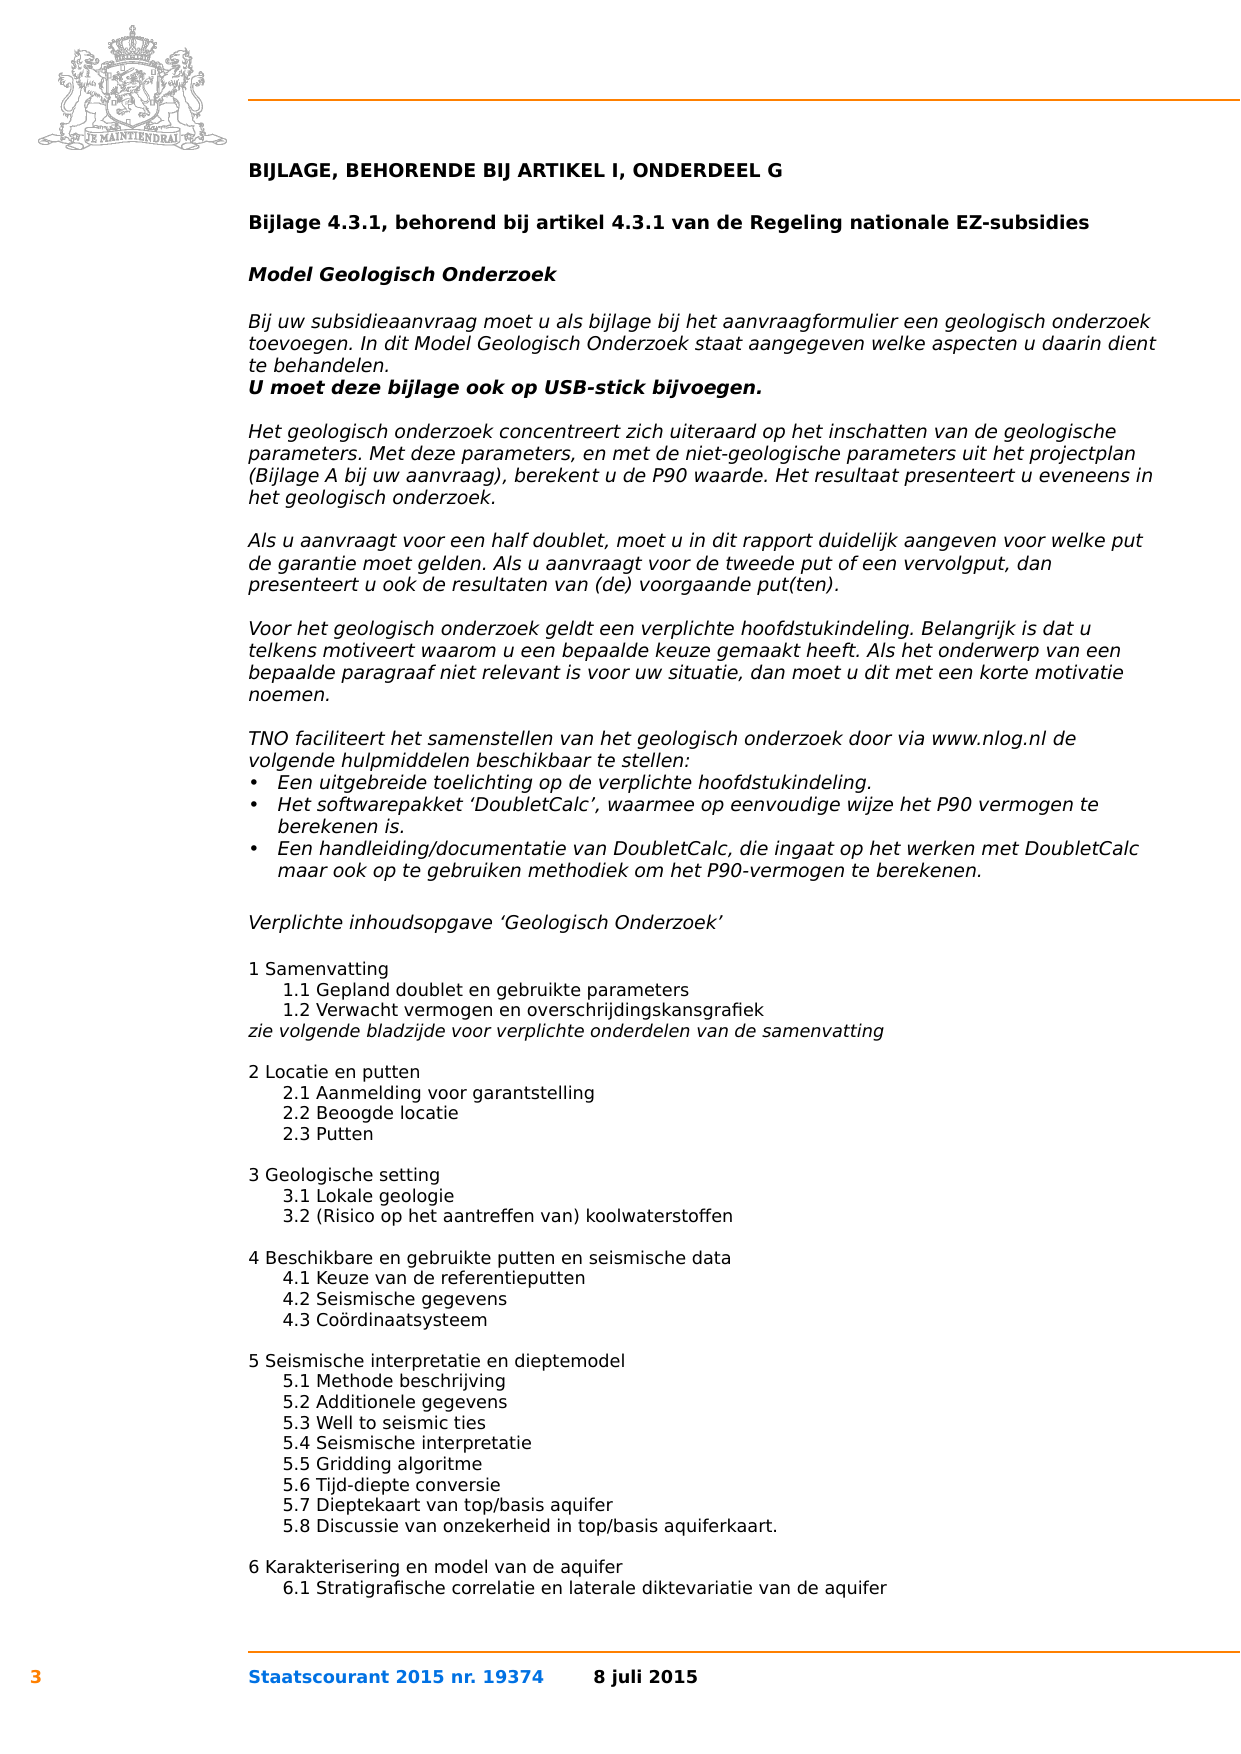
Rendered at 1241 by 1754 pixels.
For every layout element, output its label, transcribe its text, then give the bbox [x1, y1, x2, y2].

table_cell [276, 1145, 1163, 1165]
table_cell [276, 1041, 1163, 1062]
table_cell 3 Geologische setting [248, 1165, 1163, 1186]
table_cell 6.1 Stratigrafische correlatie en laterale diktevariatie van de aquifer [276, 1578, 1163, 1598]
subtitle BIJLAGE, BEHORENDE BIJ ARTIKEL I, ONDERDEEL G [248, 160, 1163, 182]
table_cell 6 Karakterisering en model van de aquifer [248, 1557, 1163, 1578]
table_cell [248, 1392, 276, 1413]
table_cell [248, 1289, 276, 1309]
table_cell [248, 1145, 276, 1165]
table_cell 5 Seismische interpretatie en dieptemodel [248, 1351, 1163, 1371]
text TNO faciliteert het samenstellen van het geologisch onderzoek door via www.nlog.nl de volgende hulpmiddelen beschikbaar te stellen: [248, 728, 1163, 772]
table_cell 5.7 Dieptekaart van top/basis aquifer [276, 1495, 1163, 1516]
text Het geologisch onderzoek concentreert zich uiteraard op het inschatten van de geologische parameters. Met deze parameters, en met de niet-geologische parameters uit het projectplan (Bijlage A bij uw aanvraag), berekent u de P90 waarde. Het resultaat presenteert u eveneens in het geologisch onderzoek. [248, 421, 1163, 508]
table_cell 2.3 Putten [276, 1124, 1163, 1144]
table_cell [248, 1454, 276, 1474]
table_cell 5.5 Gridding algoritme [276, 1454, 1163, 1474]
table_cell [276, 1330, 1163, 1351]
table_cell 5.2 Additionele gegevens [276, 1392, 1163, 1413]
table_cell 4.2 Seismische gegevens [276, 1289, 1163, 1309]
subtitle Model Geologisch Onderzoek [248, 264, 1163, 286]
table_cell [276, 1227, 1163, 1248]
table_cell [248, 1124, 276, 1144]
table_cell 4.3 Coördinaatsysteem [276, 1310, 1163, 1330]
table_cell [248, 1041, 276, 1062]
table_cell [248, 1083, 276, 1103]
table_cell [248, 1227, 276, 1248]
table_cell 1.1 Gepland doublet en gebruikte parameters [276, 980, 1163, 1000]
table_cell [276, 1536, 1163, 1557]
table_cell [248, 1536, 276, 1557]
table_cell [248, 1000, 276, 1021]
table_cell 2 Locatie en putten [248, 1062, 1163, 1083]
table_cell 5.6 Tijd-diepte conversie [276, 1475, 1163, 1495]
table_cell [248, 980, 276, 1000]
table_cell [248, 1475, 276, 1495]
table_cell [248, 1206, 276, 1227]
subtitle Verplichte inhoudsopgave ‘Geologisch Onderzoek’ [248, 912, 1163, 934]
table_cell [248, 1516, 276, 1536]
text Als u aanvraagt voor een half doublet, moet u in dit rapport duidelijk aangeven voor welke put de garantie moet gelden. Als u aanvraagt voor de tweede put of een vervolgput, dan presenteert u ook de resultaten van (de) voorgaande put(ten). [248, 530, 1163, 596]
table_cell [248, 1310, 276, 1330]
table_cell 5.8 Discussie van onzekerheid in top/basis aquiferkaart. [276, 1516, 1163, 1536]
table_header 1 Samenvatting [248, 959, 1163, 979]
text • Een handleiding/documentatie van DoubletCalc, die ingaat op het werken met DoubletCalc maar ook op te gebruiken methodiek om het P90-vermogen te berekenen. [248, 838, 1163, 882]
table_cell [248, 1371, 276, 1392]
table_cell 1.2 Verwacht vermogen en overschrijdingskansgrafiek [276, 1000, 1163, 1021]
table_cell 4.1 Keuze van de referentieputten [276, 1268, 1163, 1289]
table_cell 3.1 Lokale geologie [276, 1186, 1163, 1206]
text Voor het geologisch onderzoek geldt een verplichte hoofdstukindeling. Belangrijk is dat u telkens motiveert waarom u een bepaalde keuze gemaakt heeft. Als het onderwerp van een bepaalde paragraaf niet relevant is voor uw situatie, dan moet u dit met een korte motivatie noemen. [248, 618, 1163, 706]
table_cell [248, 1330, 276, 1351]
table_cell [248, 1433, 276, 1454]
picture [38, 25, 227, 150]
table_cell 3.2 (Risico op het aantreffen van) koolwaterstoffen [276, 1206, 1163, 1227]
table_cell [248, 1186, 276, 1206]
table_cell [248, 1578, 276, 1598]
table_cell 5.1 Methode beschrijving [276, 1371, 1163, 1392]
text Bij uw subsidieaanvraag moet u als bijlage bij het aanvraagformulier een geologisch onderzoek toevoegen. In dit Model Geologisch Onderzoek staat aangegeven welke aspecten u daarin dient te behandelen. [248, 311, 1163, 377]
table_cell 2.2 Beoogde locatie [276, 1103, 1163, 1124]
table_cell 5.4 Seismische interpretatie [276, 1433, 1163, 1454]
table_cell [248, 1268, 276, 1289]
table_cell 4 Beschikbare en gebruikte putten en seismische data [248, 1248, 1163, 1268]
text • Het softwarepakket ‘DoubletCalc’, waarmee op eenvoudige wijze het P90 vermogen te berekenen is. [248, 794, 1163, 838]
text • Een uitgebreide toelichting op de verplichte hoofdstukindeling. [248, 772, 1163, 794]
text U moet deze bijlage ook op USB-stick bijvoegen. [248, 377, 1163, 399]
table_cell 2.1 Aanmelding voor garantstelling [276, 1083, 1163, 1103]
table_cell zie volgende bladzijde voor verplichte onderdelen van de samenvatting [248, 1021, 1163, 1041]
table_cell [248, 1103, 276, 1124]
subtitle Bijlage 4.3.1, behorend bij artikel 4.3.1 van de Regeling nationale EZ-subsidies [248, 212, 1163, 234]
table_cell 5.3 Well to seismic ties [276, 1413, 1163, 1433]
table_cell [248, 1413, 276, 1433]
table_cell [248, 1495, 276, 1516]
